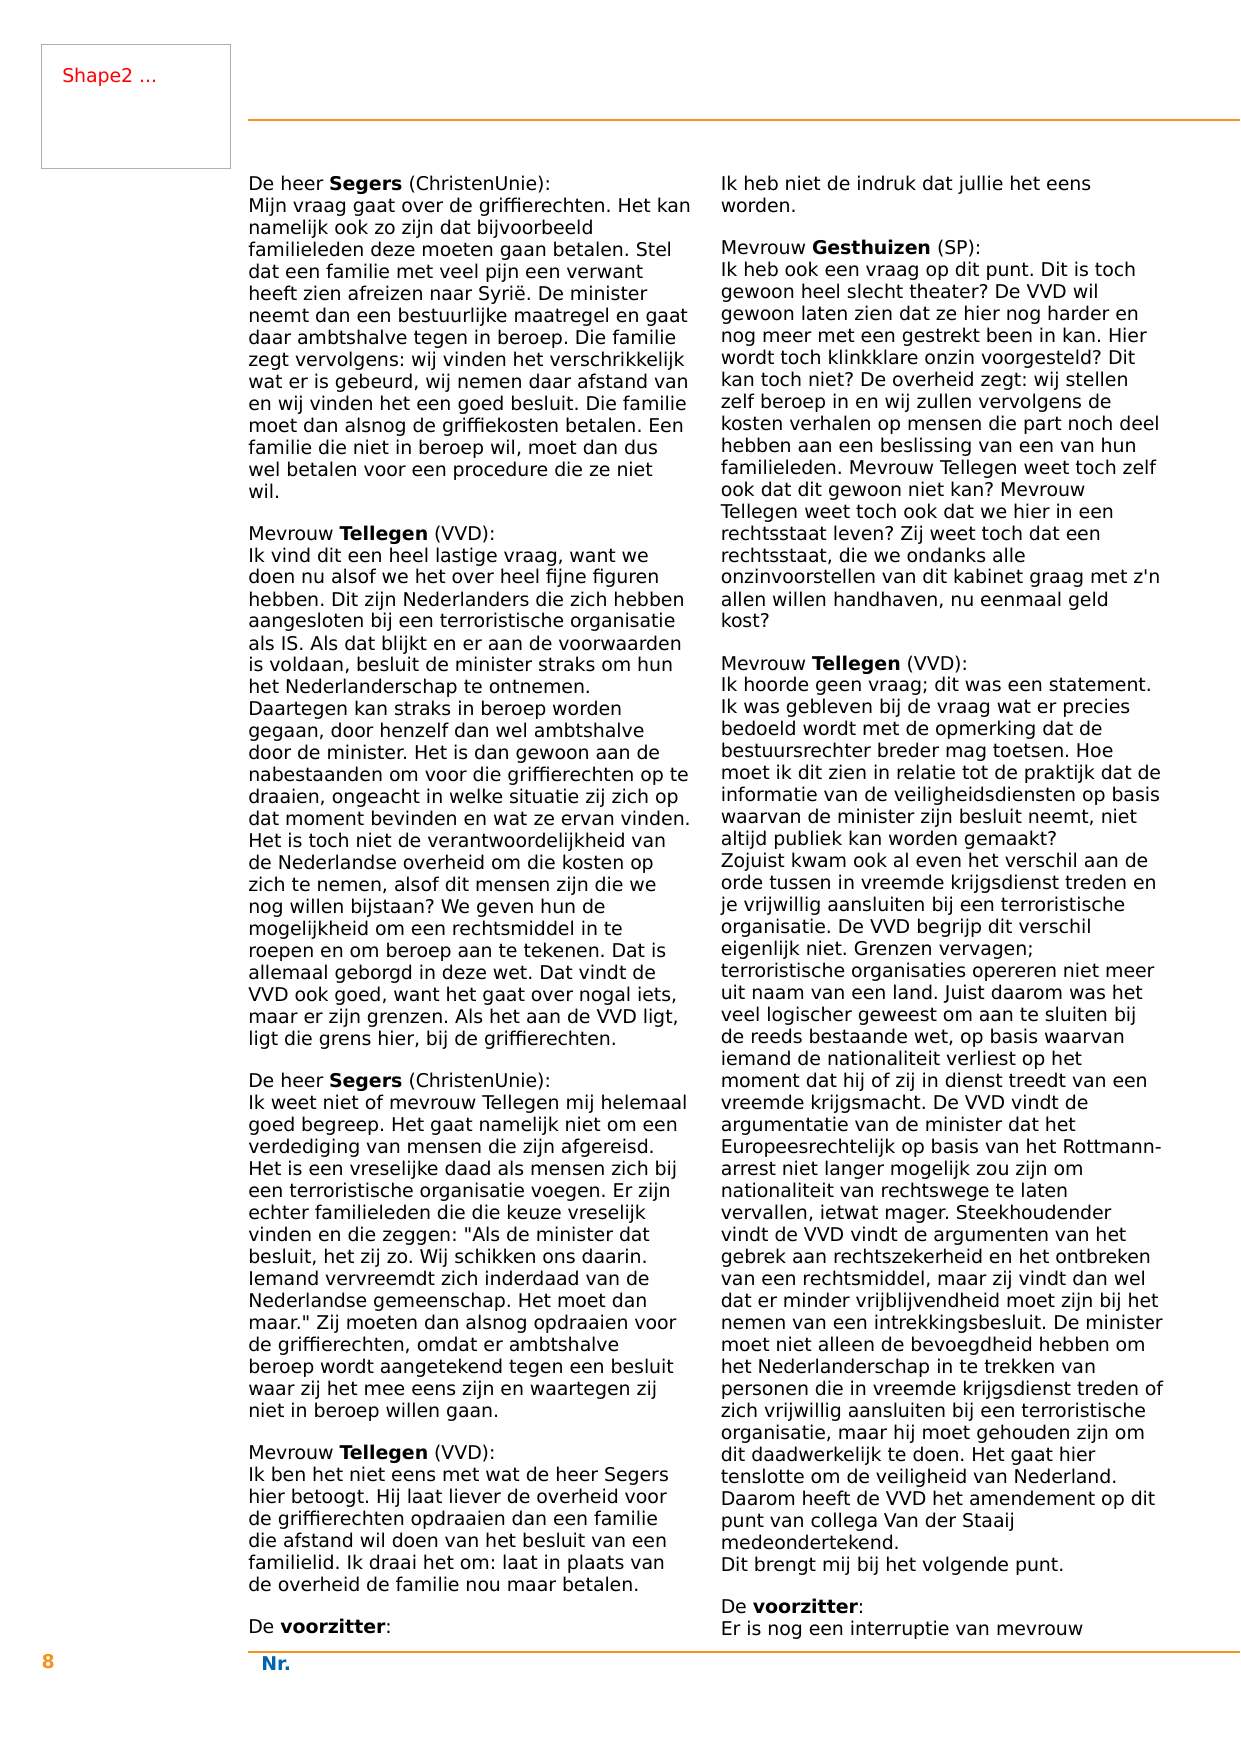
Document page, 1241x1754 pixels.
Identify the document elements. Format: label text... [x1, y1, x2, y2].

text Mevrouw Tellegen (VVD): [248, 522, 691, 544]
text Ik heb ook een vraag op dit punt. Dit is toch gewoon heel slecht theater? De VVD wil gewoon laten zien dat ze hier nog harder en nog meer met een gestrekt been in kan. Hier wordt toch klinkklare onzin voorgesteld? Dit kan toch niet? De overheid zegt: wij stellen zelf beroep in en wij zullen vervolgens de kosten verhalen op mensen die part noch deel hebben aan een beslissing van een van hun familieleden. Mevrouw Tellegen weet toch zelf ook dat dit gewoon niet kan? Mevrouw Tellegen weet toch ook dat we hier in een rechtsstaat leven? Zij weet toch dat een rechtsstaat, die we ondanks alle onzinvoorstellen van dit kabinet graag met z'n allen willen handhaven, nu eenmaal geld kost? [721, 259, 1163, 632]
text Mevrouw Tellegen (VVD): [248, 1442, 691, 1464]
text De voorzitter: [721, 1596, 1163, 1617]
text Ik was gebleven bij de vraag wat er precies bedoeld wordt met de opmerking dat de bestuursrechter breder mag toetsen. Hoe moet ik dit zien in relatie tot de praktijk dat de informatie van de veiligheidsdiensten op basis waarvan de minister zijn besluit neemt, niet altijd publiek kan worden gemaakt? [721, 696, 1163, 850]
text Ik weet niet of mevrouw Tellegen mij helemaal goed begreep. Het gaat namelijk niet om een verdediging van mensen die zijn afgereisd. Het is een vreselijke daad als mensen zich bij een terroristische organisatie voegen. Er zijn echter familieleden die die keuze vreselijk vinden en die zeggen: "Als de minister dat besluit, het zij zo. Wij schikken ons daarin. Iemand vervreemdt zich inderdaad van de Nederlandse gemeenschap. Het moet dan maar." Zij moeten dan alsnog opdraaien voor de griffierechten, omdat er ambtshalve beroep wordt aangetekend tegen een besluit waar zij het mee eens zijn en waartegen zij niet in beroep willen gaan. [248, 1092, 691, 1422]
text Mevrouw Tellegen (VVD): [721, 652, 1163, 674]
text Mijn vraag gaat over de griffierechten. Het kan namelijk ook zo zijn dat bijvoorbeeld familieleden deze moeten gaan betalen. Stel dat een familie met veel pijn een verwant heeft zien afreizen naar Syrië. De minister neemt dan een bestuurlijke maatregel en gaat daar ambtshalve tegen in beroep. Die familie zegt vervolgens: wij vinden het verschrikkelijk wat er is gebeurd, wij nemen daar afstand van en wij vinden het een goed besluit. Die familie moet dan alsnog de griffiekosten betalen. Een familie die niet in beroep wil, moet dan dus wel betalen voor een procedure die ze niet wil. [248, 195, 691, 502]
text De voorzitter: [248, 1616, 691, 1637]
text Ik vind dit een heel lastige vraag, want we doen nu alsof we het over heel fijne figuren hebben. Dit zijn Nederlanders die zich hebben aangesloten bij een terroristische organisatie als IS. Als dat blijkt en er aan de voorwaarden is voldaan, besluit de minister straks om hun het Nederlanderschap te ontnemen. Daartegen kan straks in beroep worden gegaan, door henzelf dan wel ambtshalve door de minister. Het is dan gewoon aan de nabestaanden om voor die griffierechten op te draaien, ongeacht in welke situatie zij zich op dat moment bevinden en wat ze ervan vinden. Het is toch niet de verantwoordelijkheid van de Nederlandse overheid om die kosten op zich te nemen, alsof dit mensen zijn die we nog willen bijstaan? We geven hun de mogelijkheid om een rechtsmiddel in te roepen en om beroep aan te tekenen. Dat is allemaal geborgd in deze wet. Dat vindt de VVD ook goed, want het gaat over nogal iets, maar er zijn grenzen. Als het aan de VVD ligt, ligt die grens hier, bij de griffierechten. [248, 544, 691, 1050]
text De heer Segers (ChristenUnie): [248, 173, 691, 195]
text De heer Segers (ChristenUnie): [248, 1070, 691, 1092]
text Er is nog een interruptie van mevrouw [721, 1617, 1163, 1639]
text Ik heb niet de indruk dat jullie het eens worden. [721, 173, 1163, 217]
text Zojuist kwam ook al even het verschil aan de orde tussen in vreemde krijgsdienst treden en je vrijwillig aansluiten bij een terroristische organisatie. De VVD begrijp dit verschil eigenlijk niet. Grenzen vervagen; terroristische organisaties opereren niet meer uit naam van een land. Juist daarom was het veel logischer geweest om aan te sluiten bij de reeds bestaande wet, op basis waarvan iemand de nationaliteit verliest op het moment dat hij of zij in dienst treedt van een vreemde krijgsmacht. De VVD vindt de argumentatie van de minister dat het Europeesrechtelijk op basis van het Rottmann-arrest niet langer mogelijk zou zijn om nationaliteit van rechtswege te laten vervallen, ietwat mager. Steekhoudender vindt de VVD vindt de argumenten van het gebrek aan rechtszekerheid en het ontbreken van een rechtsmiddel, maar zij vindt dan wel dat er minder vrijblijvendheid moet zijn bij het nemen van een intrekkingsbesluit. De minister moet niet alleen de bevoegdheid hebben om het Nederlanderschap in te trekken van personen die in vreemde krijgsdienst treden of zich vrijwillig aansluiten bij een terroristische organisatie, maar hij moet gehouden zijn om dit daadwerkelijk te doen. Het gaat hier tenslotte om de veiligheid van Nederland. Daarom heeft de VVD het amendement op dit punt van collega Van der Staaij medeondertekend. [721, 850, 1163, 1553]
text Ik ben het niet eens met wat de heer Segers hier betoogt. Hij laat liever de overheid voor de griffierechten opdraaien dan een familie die afstand wil doen van het besluit van een familielid. Ik draai het om: laat in plaats van de overheid de familie nou maar betalen. [248, 1464, 691, 1596]
text Dit brengt mij bij het volgende punt. [721, 1553, 1163, 1576]
text Mevrouw Gesthuizen (SP): [721, 237, 1163, 259]
text Ik hoorde geen vraag; dit was een statement. [721, 674, 1163, 696]
